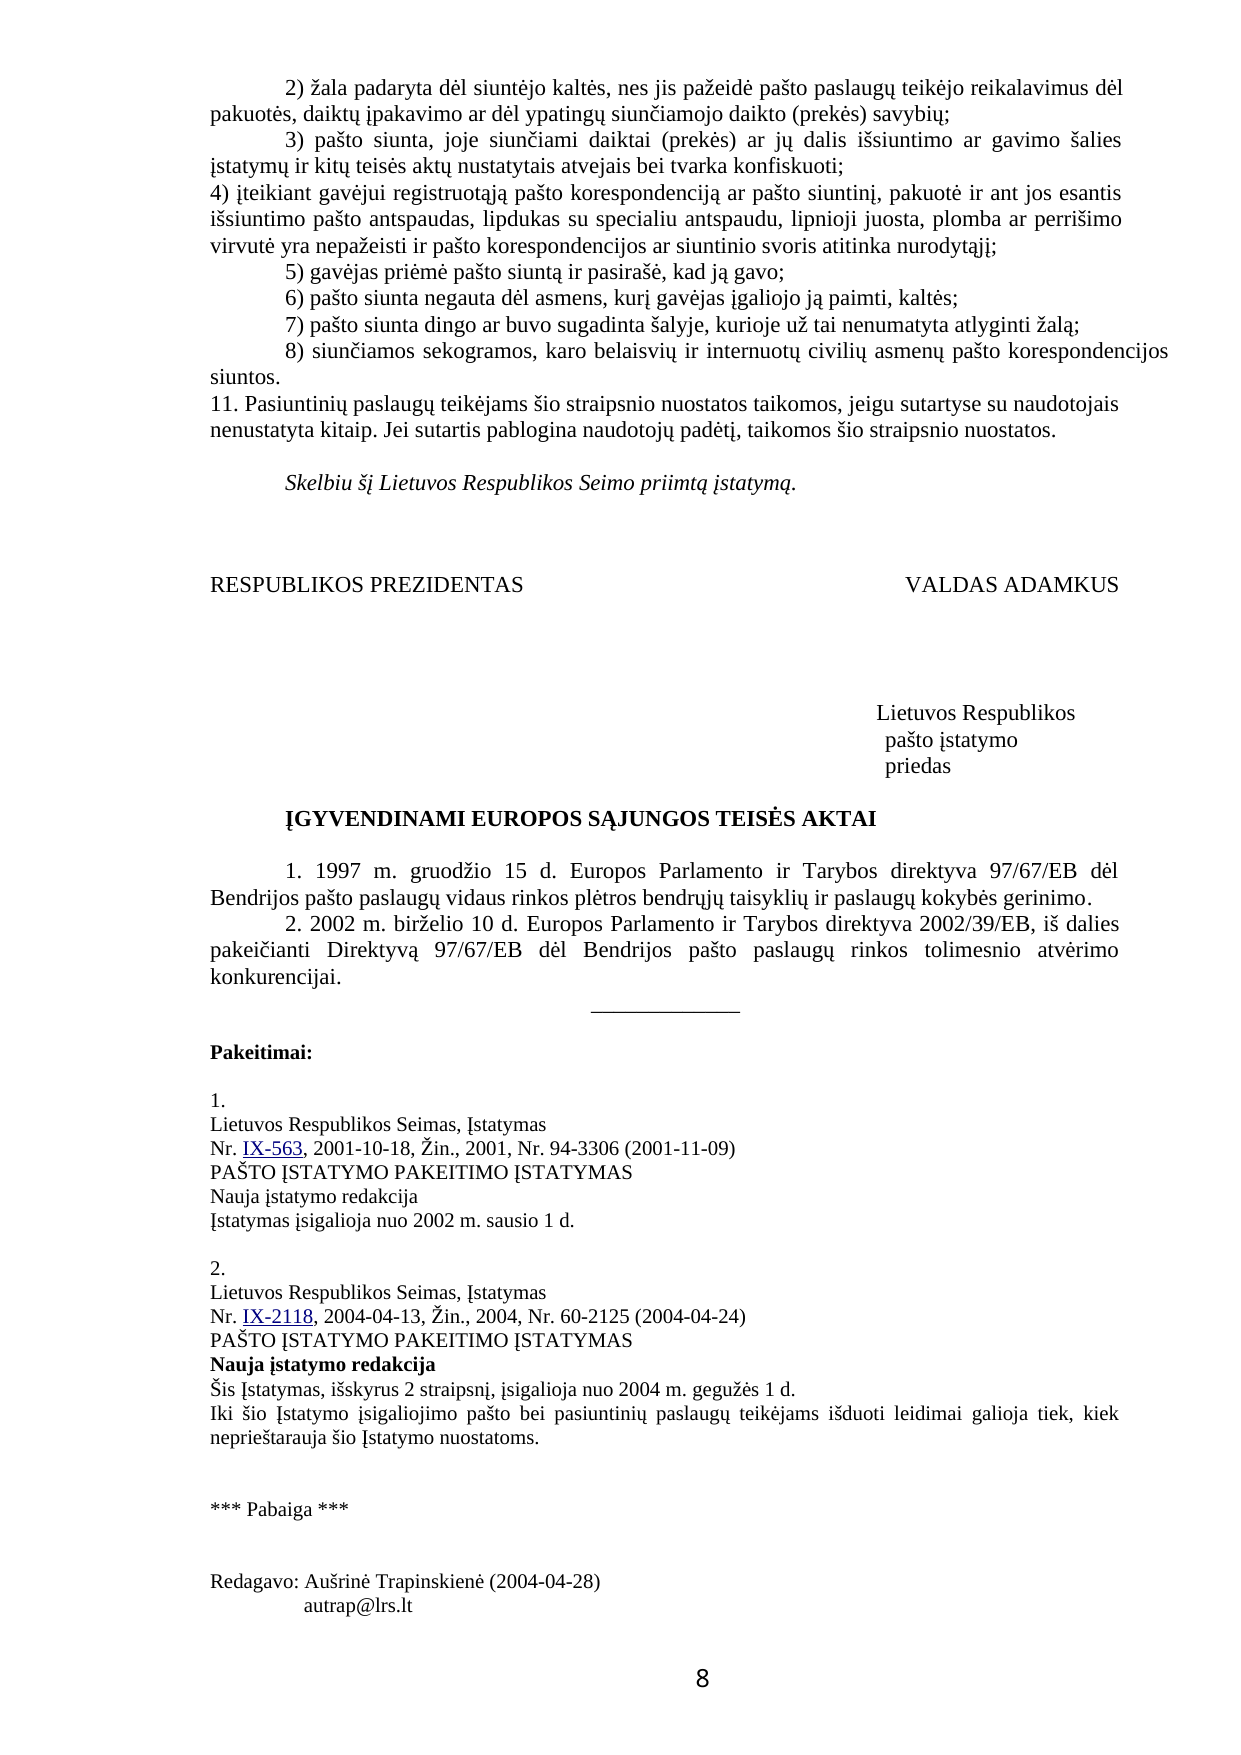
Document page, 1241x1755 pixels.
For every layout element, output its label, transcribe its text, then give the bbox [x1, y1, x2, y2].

text Nauja įstatymo redakcija [210, 1184, 1120, 1208]
text Iki šio Įstatymo įsigaliojimo pašto bei pasiuntinių paslaugų teikėjams išduoti leidimai galioja tiek, kiek neprieštarauja šio Įstatymo nuostatoms. [210, 1401, 1120, 1449]
text Lietuvos Respublikos [210, 673, 1120, 726]
text 1. 1997 m. gruodžio 15 d. Europos Parlamento ir Tarybos direktyva 97/67/EB dėl Bendrijos pašto paslaugų vidaus rinkos plėtros bendrųjų taisyklių ir paslaugų kokybės gerinimo. [210, 857, 1120, 910]
text 5) gavėjas priėmė pašto siuntą ir pasirašė, kad ją gavo; [210, 258, 1170, 284]
text 2. [210, 1256, 1120, 1280]
text RESPUBLIKOS PREZIDENTAS VALDAS ADAMKUS [210, 572, 1120, 598]
text priedas [210, 752, 1120, 778]
text PAŠTO ĮSTATYMO PAKEITIMO ĮSTATYMAS [210, 1328, 1120, 1352]
text 1. [210, 1088, 1120, 1112]
text Nr. IX-2118, 2004-04-13, Žin., 2004, Nr. 60-2125 (2004-04-24) [210, 1304, 1120, 1328]
text 11. Pasiuntinių paslaugų teikėjams šio straipsnio nuostatos taikomos, jeigu sutartyse su naudotojais nenustatyta kitaip. Jei sutartis pablogina naudotojų padėtį, taikomos šio straipsnio nuostatos. [210, 390, 1120, 442]
text *** Pabaiga *** [210, 1497, 1120, 1521]
text 2) žala padaryta dėl siuntėjo kaltės, nes jis pažeidė pašto paslaugų teikėjo reikalavimus dėl pakuotės, daiktų įpakavimo ar dėl ypatingų siunčiamojo daikto (prekės) savybių; [210, 73, 1126, 126]
text 8) siunčiamos sekogramos, karo belaisvių ir internuotų civilių asmenų pašto korespondencijos siuntos. [210, 337, 1170, 390]
text Lietuvos Respublikos Seimas, Įstatymas [210, 1112, 1120, 1136]
text 4) įteikiant gavėjui registruotąją pašto korespondenciją ar pašto siuntinį, pakuotė ir ant jos esantis išsiuntimo pašto antspaudas, lipdukas su specialiu antspaudu, lipnioji juosta, plomba ar perrišimo virvutė yra nepažeisti ir pašto korespondencijos ar siuntinio svoris atitinka nurodytąjį; [210, 179, 1124, 258]
text 7) pašto siunta dingo ar buvo sugadinta šalyje, kurioje už tai nenumatyta atlyginti žalą; [210, 311, 1124, 337]
text Skelbiu šį Lietuvos Respublikos Seimo priimtą įstatymą. [210, 469, 1120, 495]
subtitle ĮGYVENDINAMI EUROPOS SĄJUNGOS TEISĖS AKTAI [210, 805, 1120, 831]
text 3) pašto siunta, joje siunčiami daiktai (prekės) ar jų dalis išsiuntimo ar gavimo šalies įstatymų ir kitų teisės aktų nustatytais atvejais bei tvarka konfiskuoti; [210, 126, 1124, 179]
text 6) pašto siunta negauta dėl asmens, kurį gavėjas įgaliojo ją paimti, kaltės; [210, 284, 1124, 311]
text Įstatymas įsigalioja nuo 2002 m. sausio 1 d. [210, 1208, 1120, 1232]
text Nr. IX-563, 2001-10-18, Žin., 2001, Nr. 94-3306 (2001-11-09) [210, 1136, 1120, 1160]
text pašto įstatymo [210, 726, 1120, 752]
text _____________ [210, 989, 1120, 1016]
text Pakeitimai: [210, 1039, 1120, 1064]
text Lietuvos Respublikos Seimas, Įstatymas [210, 1280, 1120, 1304]
text Redagavo: Aušrinė Trapinskienė (2004-04-28) [210, 1569, 1120, 1593]
text Šis Įstatymas, išskyrus 2 straipsnį, įsigalioja nuo 2004 m. gegužės 1 d. [210, 1376, 1120, 1401]
text 2. 2002 m. birželio 10 d. Europos Parlamento ir Tarybos direktyva 2002/39/EB, iš dalies pakeičianti Direktyvą 97/67/EB dėl Bendrijos pašto paslaugų rinkos tolimesnio atvėrimo konkurencijai. [210, 910, 1120, 989]
subtitle Nauja įstatymo redakcija [210, 1352, 1120, 1376]
text autrap@lrs.lt [210, 1593, 1120, 1617]
text PAŠTO ĮSTATYMO PAKEITIMO ĮSTATYMAS [210, 1160, 1120, 1184]
